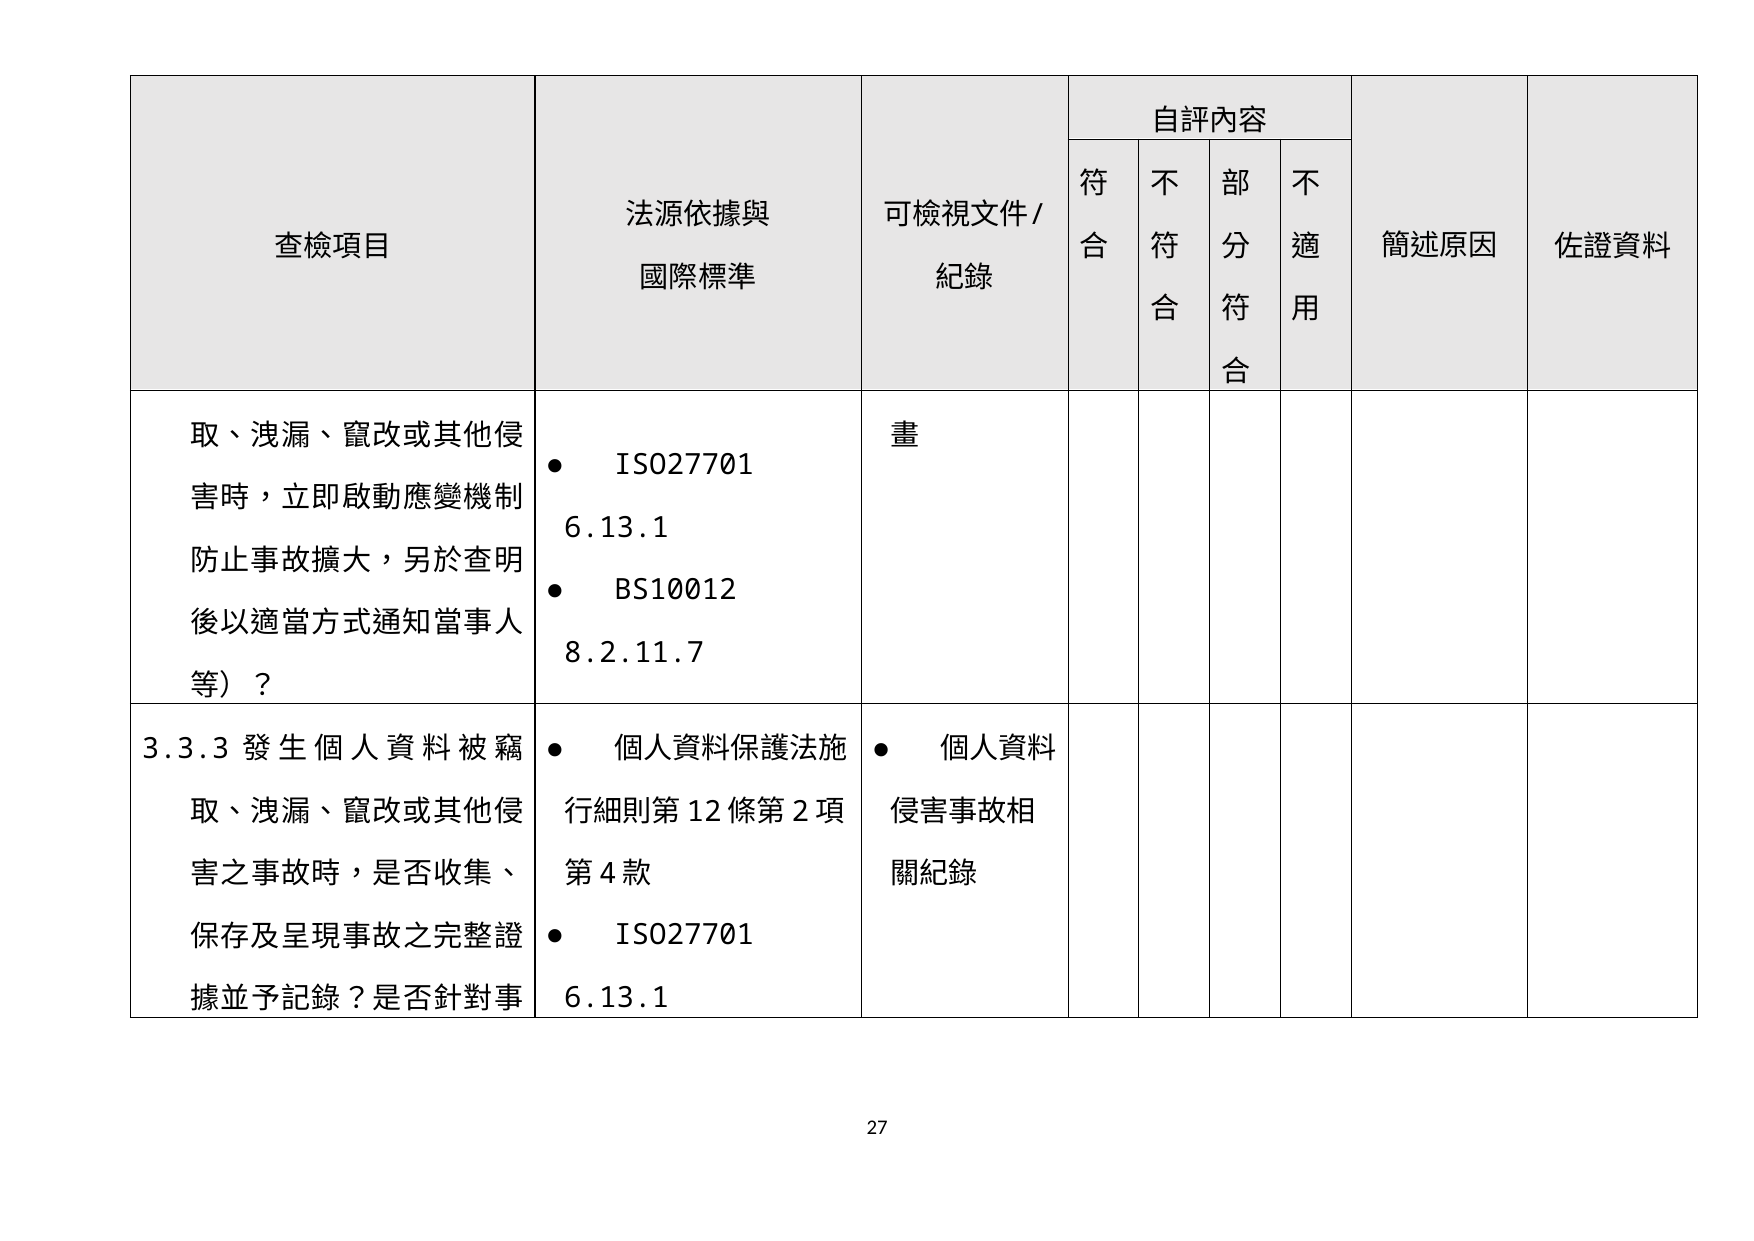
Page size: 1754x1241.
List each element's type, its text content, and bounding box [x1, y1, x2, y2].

table_cell [1698, 390, 1703, 703]
table_cell 部分符合 [1210, 140, 1280, 389]
table_cell [1528, 704, 1697, 1017]
table_cell 不適用 [1281, 140, 1351, 389]
table_cell [1528, 391, 1697, 703]
table_cell 個人資料侵害事故相關紀錄 [862, 704, 1068, 1017]
table_cell [1139, 704, 1209, 1017]
table_header 可檢視文件/紀錄 [862, 76, 1068, 389]
table_header 自評內容 [1069, 76, 1351, 138]
table_cell 符合 [1069, 140, 1138, 389]
table_header 法源依據與 國際標準 [536, 76, 861, 389]
table_cell [1352, 704, 1527, 1017]
table_cell 個人資料相關的事故管理相關計畫 [862, 391, 1068, 703]
table_cell [1698, 139, 1703, 389]
table_cell [1281, 704, 1351, 1017]
table_cell [1281, 391, 1351, 703]
table_cell [1069, 391, 1138, 703]
table_cell [1139, 391, 1209, 703]
table_cell 3.3.3發生個人資料被竊取、洩漏、竄改或其他侵害之事故時，是否收集、保存及呈現事故之完整證據並予記錄？是否針對事 [131, 704, 534, 1017]
table_cell [1352, 391, 1527, 703]
table_header 簡述原因 [1352, 76, 1527, 389]
table_cell 個人資料保護法施行細則第12條第2項第4款 ISO27701 6.13.1 BS10012 8.2.11.7 [536, 391, 861, 703]
table_cell [1210, 704, 1280, 1017]
table_cell 個人資料保護法施行細則第12條第2項第4款 ISO27701 6.13.1 BS10012 8.2.11.7 [536, 704, 861, 1017]
table_cell [1698, 703, 1703, 1017]
table_cell [1210, 391, 1280, 703]
table_header 查檢項目 [131, 76, 534, 389]
table_header [1698, 75, 1703, 138]
table_cell 不符合 [1139, 140, 1209, 389]
table_cell [1069, 704, 1138, 1017]
table_header 佐證資料 [1528, 76, 1697, 389]
table_cell 取、洩漏、竄改或其他侵害時，立即啟動應變機制防止事故擴大，另於查明後以適當方式通知當事人等）？ [131, 391, 534, 703]
